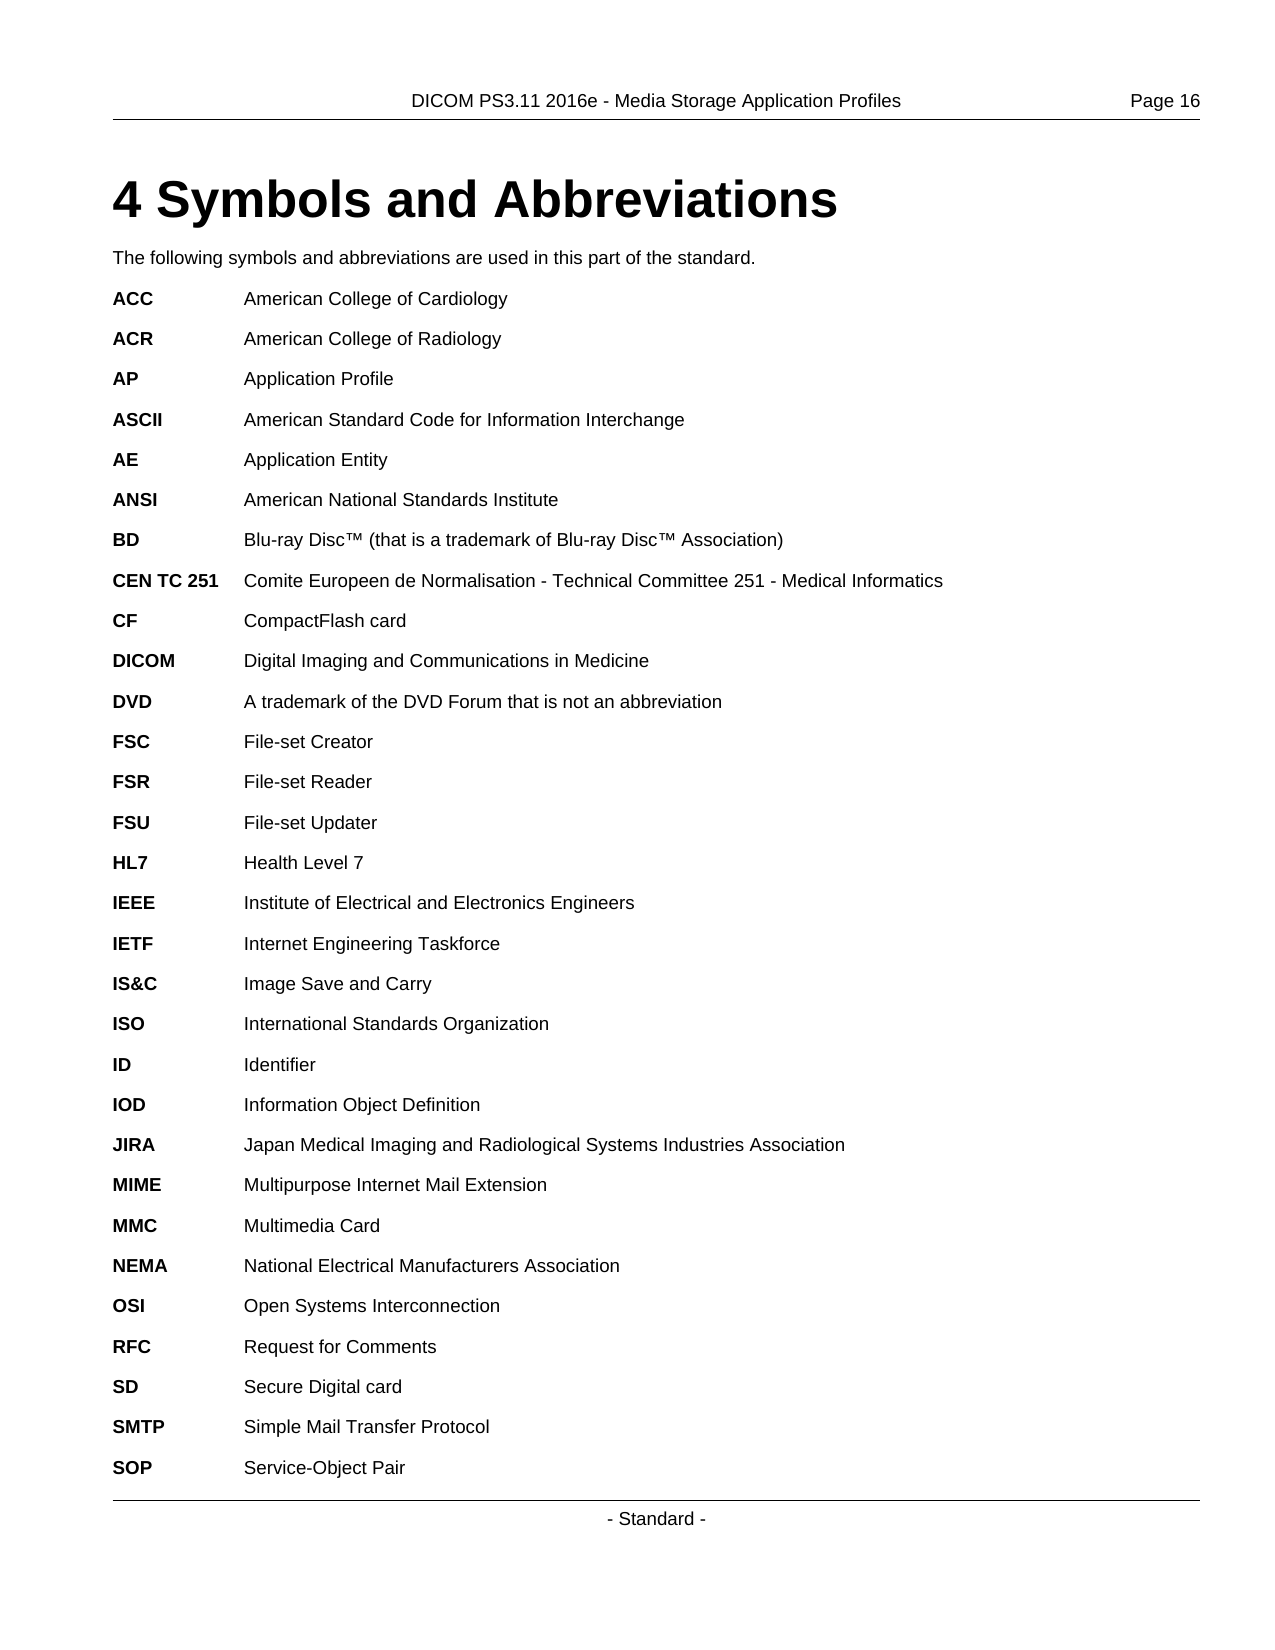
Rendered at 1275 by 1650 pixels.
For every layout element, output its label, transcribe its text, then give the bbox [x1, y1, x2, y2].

text ISO International Standards Organization [112, 1013, 1200, 1034]
text AP Application Profile [112, 368, 1200, 389]
text FSR File-set Reader [112, 771, 1200, 793]
text ASCII American Standard Code for Information Interchange [112, 408, 1200, 430]
text ANSI American National Standards Institute [112, 489, 1200, 511]
text BD Blu-ray Disc™ (that is a trademark of Blu-ray Disc™ Association) [112, 529, 1200, 551]
text ACR American College of Radiology [112, 328, 1200, 349]
text RFC Request for Comments [112, 1336, 1200, 1357]
text ACC American College of Cardiology [112, 287, 1200, 309]
text FSC File-set Creator [112, 731, 1200, 752]
text OSI Open Systems Interconnection [112, 1295, 1200, 1317]
text CF CompactFlash card [112, 610, 1200, 631]
text MMC Multimedia Card [112, 1214, 1200, 1236]
text FSU File-set Updater [112, 811, 1200, 833]
text HL7 Health Level 7 [112, 852, 1200, 873]
text SOP Service-Object Pair [112, 1456, 1200, 1478]
text ID Identifier [112, 1053, 1200, 1075]
text DICOM Digital Imaging and Communications in Medicine [112, 650, 1200, 672]
text MIME Multipurpose Internet Mail Extension [112, 1174, 1200, 1196]
text IETF Internet Engineering Taskforce [112, 932, 1200, 954]
text NEMA National Electrical Manufacturers Association [112, 1255, 1200, 1276]
text IS&C Image Save and Carry [112, 973, 1200, 994]
text DVD A trademark of the DVD Forum that is not an abbreviation [112, 691, 1200, 712]
text SD Secure Digital card [112, 1376, 1200, 1397]
text IOD Information Object Definition [112, 1094, 1200, 1115]
text IEEE Institute of Electrical and Electronics Engineers [112, 892, 1200, 914]
text AE Application Entity [112, 449, 1200, 470]
text 4 Symbols and Abbreviations [112, 169, 1200, 228]
text The following symbols and abbreviations are used in this part of the standard. [112, 247, 1200, 269]
text CEN TC 251 Comite Europeen de Normalisation - Technical Committee 251 - Medical Informatics [112, 569, 1200, 591]
text SMTP Simple Mail Transfer Protocol [112, 1416, 1200, 1438]
text JIRA Japan Medical Imaging and Radiological Systems Industries Association [112, 1134, 1200, 1156]
